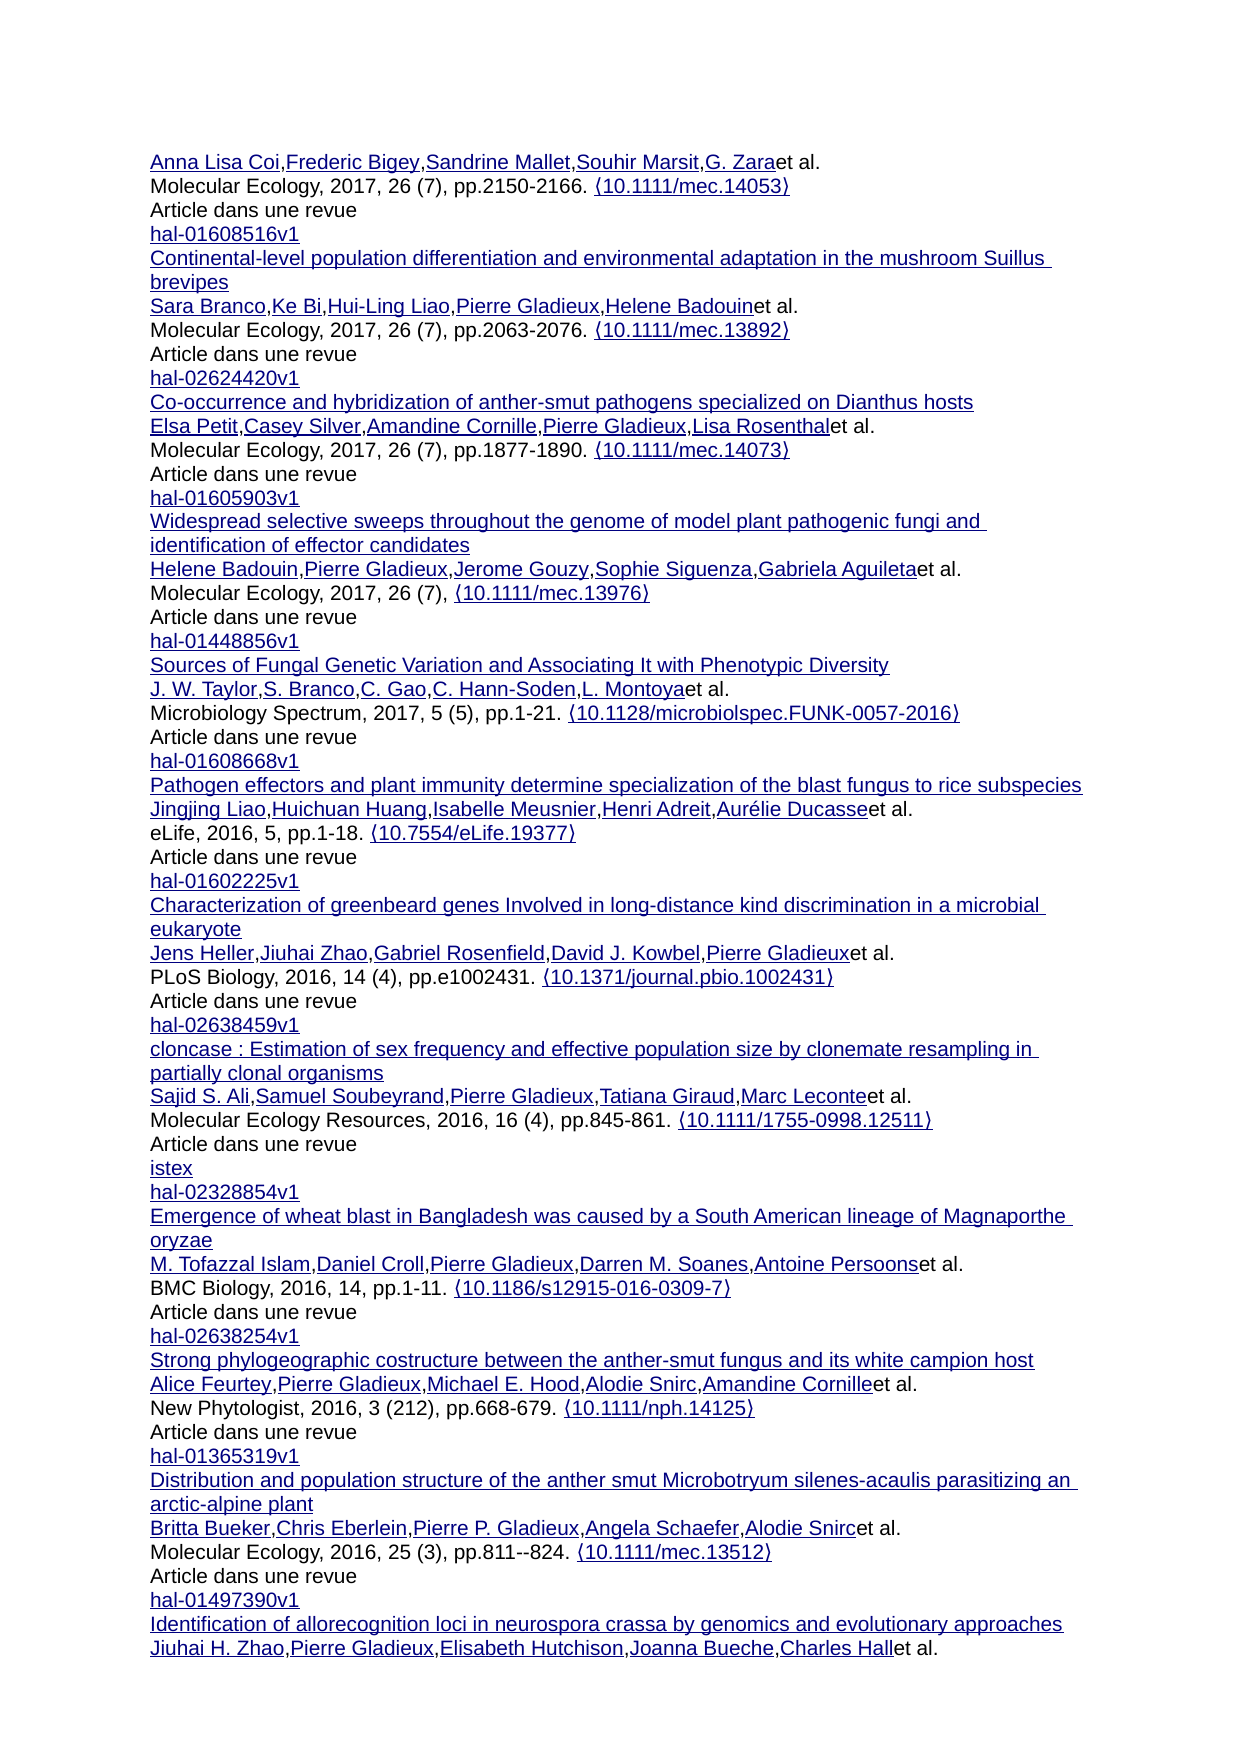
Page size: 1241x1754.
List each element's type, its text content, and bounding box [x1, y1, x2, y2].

table_cell Sources of Fungal Genetic Variation and Associating It with Phenotypic Diversity J. W. Taylor,S. Branco,C. Gao,C. Hann-Soden,L. Montoyaet al. Microbiology Spectrum, 2017, 5 (5), pp.1-21. ⟨10.1128/microbiolspec.FUNK-0057-2016⟩ Article dans une revue hal-01608668v1 [150, 653, 1090, 773]
table_cell Continental-level population differentiation and environmental adaptation in the mushroom Suillus brevipes Sara Branco,Ke Bi,Hui-Ling Liao,Pierre Gladieux,Helene Badouinet al. Molecular Ecology, 2017, 26 (7), pp.2063-2076. ⟨10.1111/mec.13892⟩ Article dans une revue hal-02624420v1 [150, 246, 1090, 389]
table_cell Anna Lisa Coi,Frederic Bigey,Sandrine Mallet,Souhir Marsit,G. Zaraet al. Molecular Ecology, 2017, 26 (7), pp.2150-2166. ⟨10.1111/mec.14053⟩ Article dans une revue hal-01608516v1 [150, 150, 1090, 246]
table_cell cloncase : Estimation of sex frequency and effective population size by clonemate resampling in partially clonal organisms Sajid S. Ali,Samuel Soubeyrand,Pierre Gladieux,Tatiana Giraud,Marc Leconteet al. Molecular Ecology Resources, 2016, 16 (4), pp.845-861. ⟨10.1111/1755-0998.12511⟩ Article dans une revue istex hal-02328854v1 [150, 1036, 1090, 1204]
table_cell Co-occurrence and hybridization of anther-smut pathogens specialized on Dianthus hosts Elsa Petit,Casey Silver,Amandine Cornille,Pierre Gladieux,Lisa Rosenthalet al. Molecular Ecology, 2017, 26 (7), pp.1877-1890. ⟨10.1111/mec.14073⟩ Article dans une revue hal-01605903v1 [150, 390, 1090, 509]
table_cell Pathogen effectors and plant immunity determine specialization of the blast fungus to rice subspecies Jingjing Liao,Huichuan Huang,Isabelle Meusnier,Henri Adreit,Aurélie Ducasseet al. eLife, 2016, 5, pp.1-18. ⟨10.7554/eLife.19377⟩ Article dans une revue hal-01602225v1 [150, 773, 1090, 893]
table_cell Distribution and population structure of the anther smut Microbotryum silenes-acaulis parasitizing an arctic-alpine plant Britta Bueker,Chris Eberlein,Pierre P. Gladieux,Angela Schaefer,Alodie Snircet al. Molecular Ecology, 2016, 25 (3), pp.811--824. ⟨10.1111/mec.13512⟩ Article dans une revue hal-01497390v1 [150, 1468, 1090, 1611]
table_cell Characterization of greenbeard genes Involved in long-distance kind discrimination in a microbial eukaryote Jens Heller,Jiuhai Zhao,Gabriel Rosenfield,David J. Kowbel,Pierre Gladieuxet al. PLoS Biology, 2016, 14 (4), pp.e1002431. ⟨10.1371/journal.pbio.1002431⟩ Article dans une revue hal-02638459v1 [150, 893, 1090, 1036]
table_cell Widespread selective sweeps throughout the genome of model plant pathogenic fungi and identification of effector candidates Helene Badouin,Pierre Gladieux,Jerome Gouzy,Sophie Siguenza,Gabriela Aguiletaet al. Molecular Ecology, 2017, 26 (7), ⟨10.1111/mec.13976⟩ Article dans une revue hal-01448856v1 [150, 509, 1090, 653]
table_cell Strong phylogeographic costructure between the anther-smut fungus and its white campion host Alice Feurtey,Pierre Gladieux,Michael E. Hood,Alodie Snirc,Amandine Cornilleet al. New Phytologist, 2016, 3 (212), pp.668-679. ⟨10.1111/nph.14125⟩ Article dans une revue hal-01365319v1 [150, 1348, 1090, 1468]
table_cell Emergence of wheat blast in Bangladesh was caused by a South American lineage of Magnaporthe oryzae M. Tofazzal Islam,Daniel Croll,Pierre Gladieux,Darren M. Soanes,Antoine Persoonset al. BMC Biology, 2016, 14, pp.1-11. ⟨10.1186/s12915-016-0309-7⟩ Article dans une revue hal-02638254v1 [150, 1204, 1090, 1348]
table_cell Identification of allorecognition loci in neurospora crassa by genomics and evolutionary approaches Jiuhai H. Zhao,Pierre Gladieux,Elisabeth Hutchison,Joanna Bueche,Charles Hallet al. [150, 1611, 1090, 1659]
